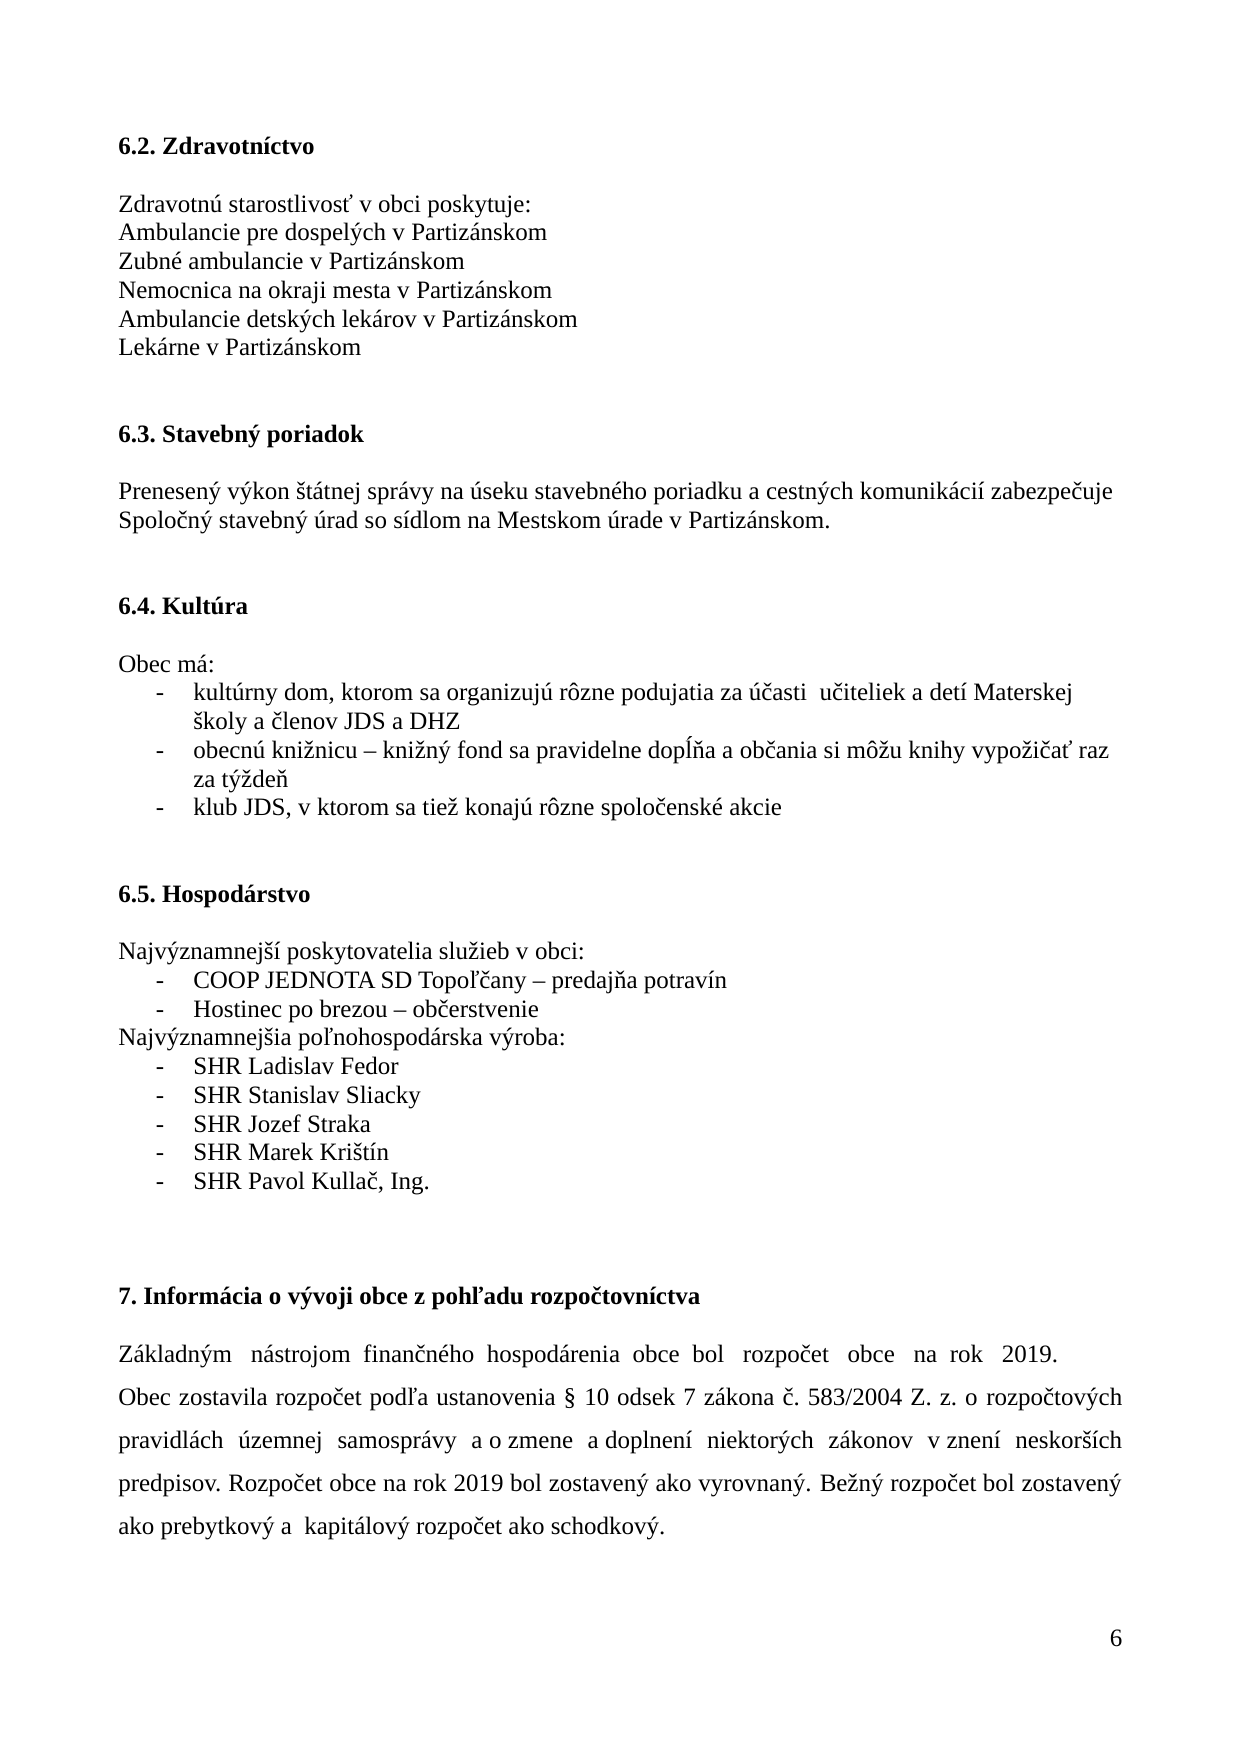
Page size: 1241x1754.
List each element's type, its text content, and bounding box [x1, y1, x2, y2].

list SHR Ladislav Fedor [156, 1051, 1122, 1080]
text Nemocnica na okraji mesta v Partizánskom [118, 275, 1122, 304]
list SHR Stanislav Sliacky [156, 1080, 1122, 1109]
text Najvýznamnejší poskytovatelia služieb v obci: [118, 936, 1122, 965]
text 6.5. Hospodárstvo [118, 879, 1122, 907]
text Najvýznamnejšia poľnohospodárska výroba: [118, 1022, 1122, 1051]
text Obec zostavila rozpočet podľa ustanovenia § 10 odsek 7 zákona č. 583/2004 Z. z. o rozpočtových pravidlách územnej samosprávy a o zmene a doplnení niektorých zákonov v znení neskorších predpisov. Rozpočet obce na rok 2019 bol zostavený ako vyrovnaný. Bežný rozpočet bol zostavený ako prebytkový a kapitálový rozpočet ako schodkový. [118, 1382, 1122, 1540]
list SHR Jozef Straka [156, 1109, 1122, 1137]
text 6.4. Kultúra [118, 591, 1122, 620]
list COOP JEDNOTA SD Topoľčany – predajňa potravín [156, 965, 1122, 994]
text Ambulancie detských lekárov v Partizánskom [118, 304, 1122, 332]
text Ambulancie pre dospelých v Partizánskom [118, 217, 1122, 246]
list Hostinec po brezou – občerstvenie [156, 994, 1122, 1022]
text Lekárne v Partizánskom [118, 332, 1122, 361]
list SHR Marek Krištín [156, 1137, 1122, 1166]
text 6.3. Stavebný poriadok [118, 419, 1122, 447]
text Základným nástrojom finančného hospodárenia obce bol rozpočet obce na rok 2019. [118, 1339, 1122, 1367]
list obecnú knižnicu – knižný fond sa pravidelne dopĺňa a občania si môžu knihy vypožičať raz za týždeň [156, 735, 1122, 792]
list klub JDS, v ktorom sa tiež konajú rôzne spoločenské akcie [156, 792, 1122, 821]
text Prenesený výkon štátnej správy na úseku stavebného poriadku a cestných komunikácií zabezpečuje Spoločný stavebný úrad so sídlom na Mestskom úrade v Partizánskom. [118, 476, 1122, 534]
text Zubné ambulancie v Partizánskom [118, 246, 1122, 275]
list SHR Pavol Kullač, Ing. [156, 1166, 1122, 1195]
list kultúrny dom, ktorom sa organizujú rôzne podujatia za účasti učiteliek a detí Materskej školy a členov JDS a DHZ [156, 677, 1122, 735]
text 7. Informácia o vývoji obce z pohľadu rozpočtovníctva [118, 1281, 1122, 1310]
text 6.2. Zdravotníctvo [118, 131, 1122, 160]
text Zdravotnú starostlivosť v obci poskytuje: [118, 189, 1122, 217]
text Obec má: [118, 649, 1122, 677]
